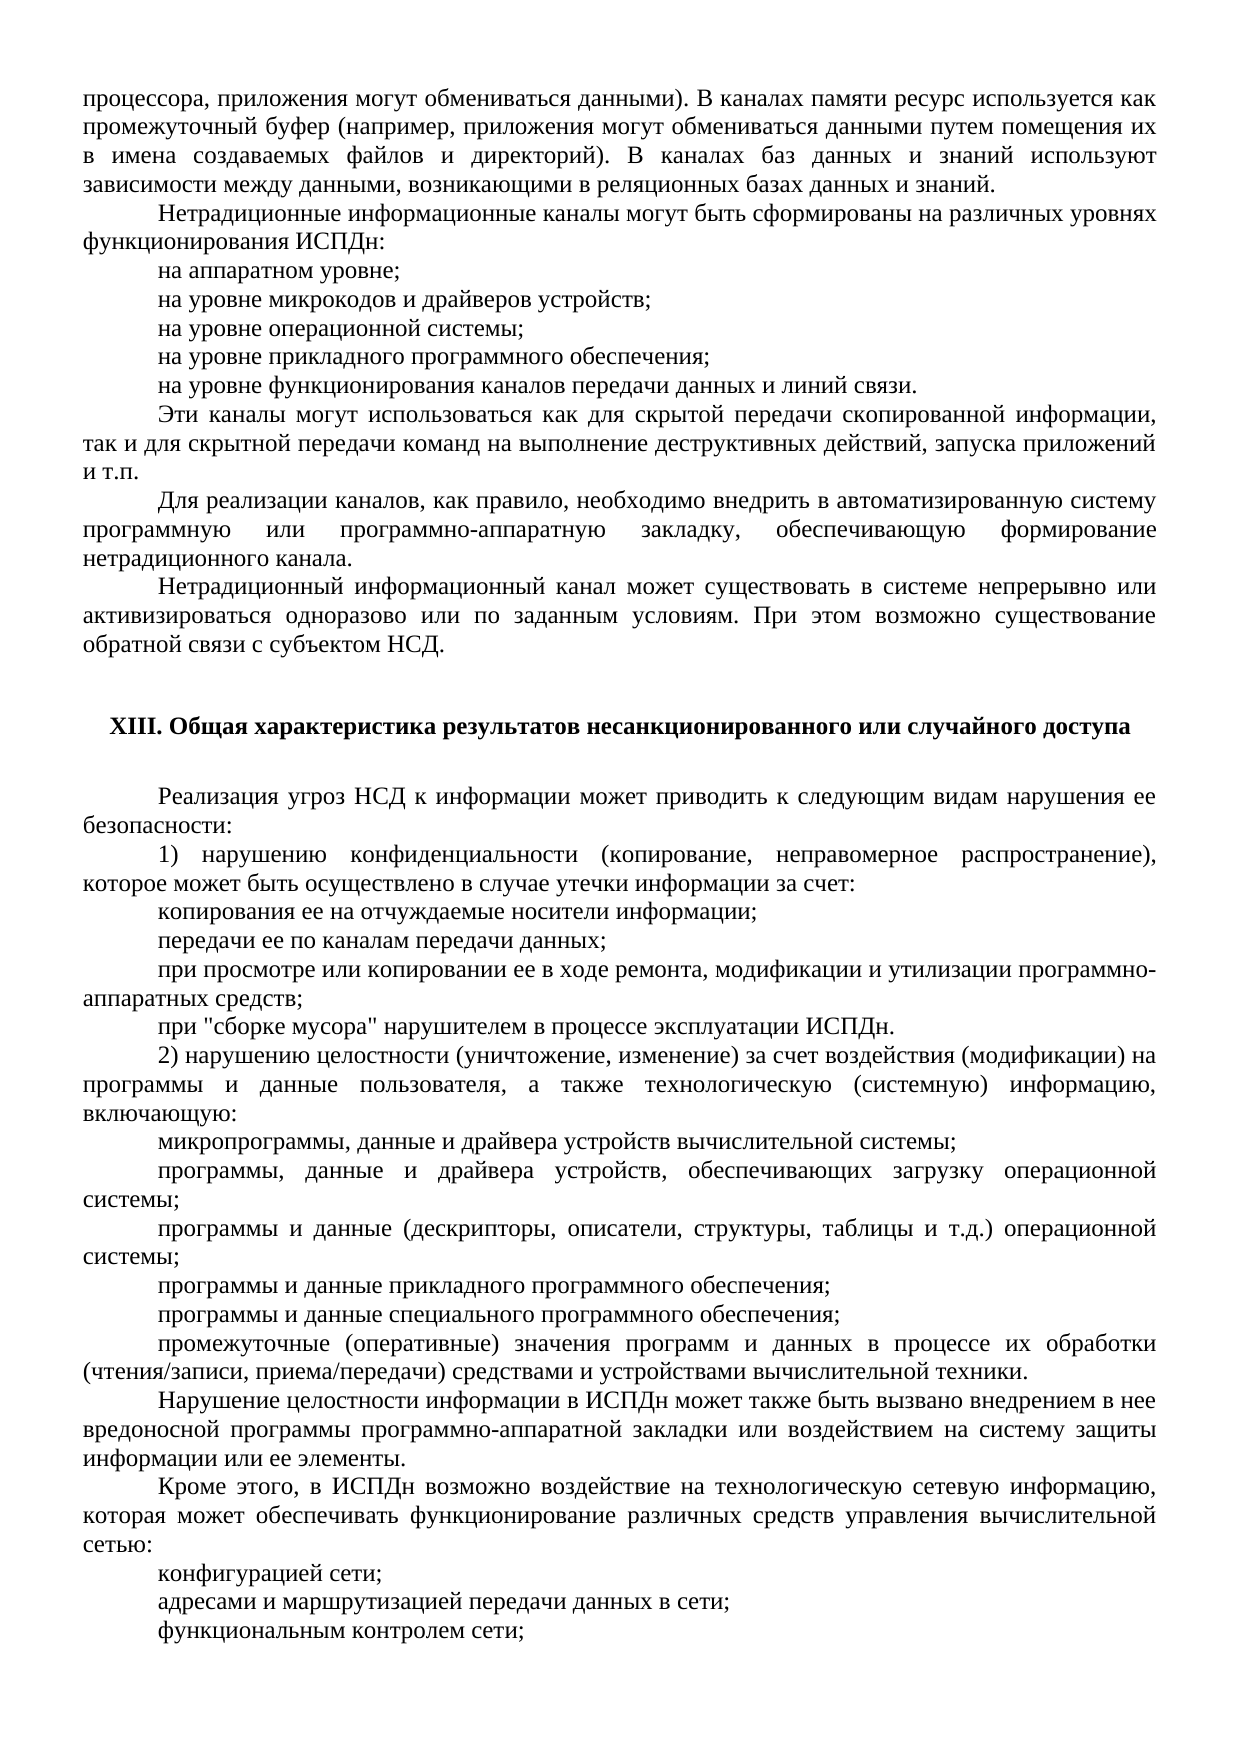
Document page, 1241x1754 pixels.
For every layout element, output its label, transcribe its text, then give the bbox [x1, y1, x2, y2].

text при просмотре или копировании ее в ходе ремонта, модификации и утилизации программно-аппаратных средств; [83, 954, 1157, 1011]
text программы и данные специального программного обеспечения; [83, 1299, 1157, 1328]
text на уровне прикладного программного обеспечения; [83, 341, 1157, 370]
text передачи ее по каналам передачи данных; [83, 925, 1157, 954]
text на уровне операционной системы; [83, 313, 1157, 341]
text 1) нарушению конфиденциальности (копирование, неправомерное распространение), которое может быть осуществлено в случае утечки информации за счет: [83, 839, 1157, 896]
text функциональным контролем сети; [83, 1615, 1157, 1644]
text Нетрадиционный информационный канал может существовать в системе непрерывно или активизироваться одноразово или по заданным условиям. При этом возможно существование обратной связи с субъектом НСД. [83, 571, 1157, 658]
text Нетрадиционные информационные каналы могут быть сформированы на различных уровнях функционирования ИСПДн: [83, 198, 1157, 255]
text Нарушение целостности информации в ИСПДн может также быть вызвано внедрением в нее вредоносной программы программно-аппаратной закладки или воздействием на систему защиты информации или ее элементы. [83, 1385, 1157, 1471]
text программы и данные прикладного программного обеспечения; [83, 1270, 1157, 1299]
text Эти каналы могут использоваться как для скрытой передачи скопированной информации, так и для скрытной передачи команд на выполнение деструктивных действий, запуска приложений и т.п. [83, 399, 1157, 485]
text на уровне функционирования каналов передачи данных и линий связи. [83, 370, 1157, 399]
text процессора, приложения могут обмениваться данными). В каналах памяти ресурс используется как промежуточный буфер (например, приложения могут обмениваться данными путем помещения их в имена создаваемых файлов и директорий). В каналах баз данных и знаний используют зависимости между данными, возникающими в реляционных базах данных и знаний. [83, 83, 1157, 198]
text микропрограммы, данные и драйвера устройств вычислительной системы; [83, 1126, 1157, 1155]
text Для реализации каналов, как правило, необходимо внедрить в автоматизированную систему программную или программно-аппаратную закладку, обеспечивающую формирование нетрадиционного канала. [83, 485, 1157, 571]
text Кроме этого, в ИСПДн возможно воздействие на технологическую сетевую информацию, которая может обеспечивать функционирование различных средств управления вычислительной сетью: [83, 1471, 1157, 1558]
text Реализация угроз НСД к информации может приводить к следующим видам нарушения ее безопасности: [83, 781, 1157, 839]
text на уровне микрокодов и драйверов устройств; [83, 284, 1157, 313]
text 2) нарушению целостности (уничтожение, изменение) за счет воздействия (модификации) на программы и данные пользователя, а также технологическую (системную) информацию, включающую: [83, 1040, 1157, 1126]
text при "сборке мусора" нарушителем в процессе эксплуатации ИСПДн. [83, 1011, 1157, 1040]
text адресами и маршрутизацией передачи данных в сети; [83, 1586, 1157, 1615]
text копирования ее на отчуждаемые носители информации; [83, 896, 1157, 925]
text программы и данные (дескрипторы, описатели, структуры, таблицы и т.д.) операционной системы; [83, 1213, 1157, 1270]
text конфигурацией сети; [83, 1558, 1157, 1586]
text на аппаратном уровне; [83, 255, 1157, 284]
text промежуточные (оперативные) значения программ и данных в процессе их обработки (чтения/записи, приема/передачи) средствами и устройствами вычислительной техники. [83, 1328, 1157, 1385]
subtitle XIII. Общая характеристика результатов несанкционированного или случайного доступа [83, 711, 1157, 740]
text программы, данные и драйвера устройств, обеспечивающих загрузку операционной системы; [83, 1155, 1157, 1213]
